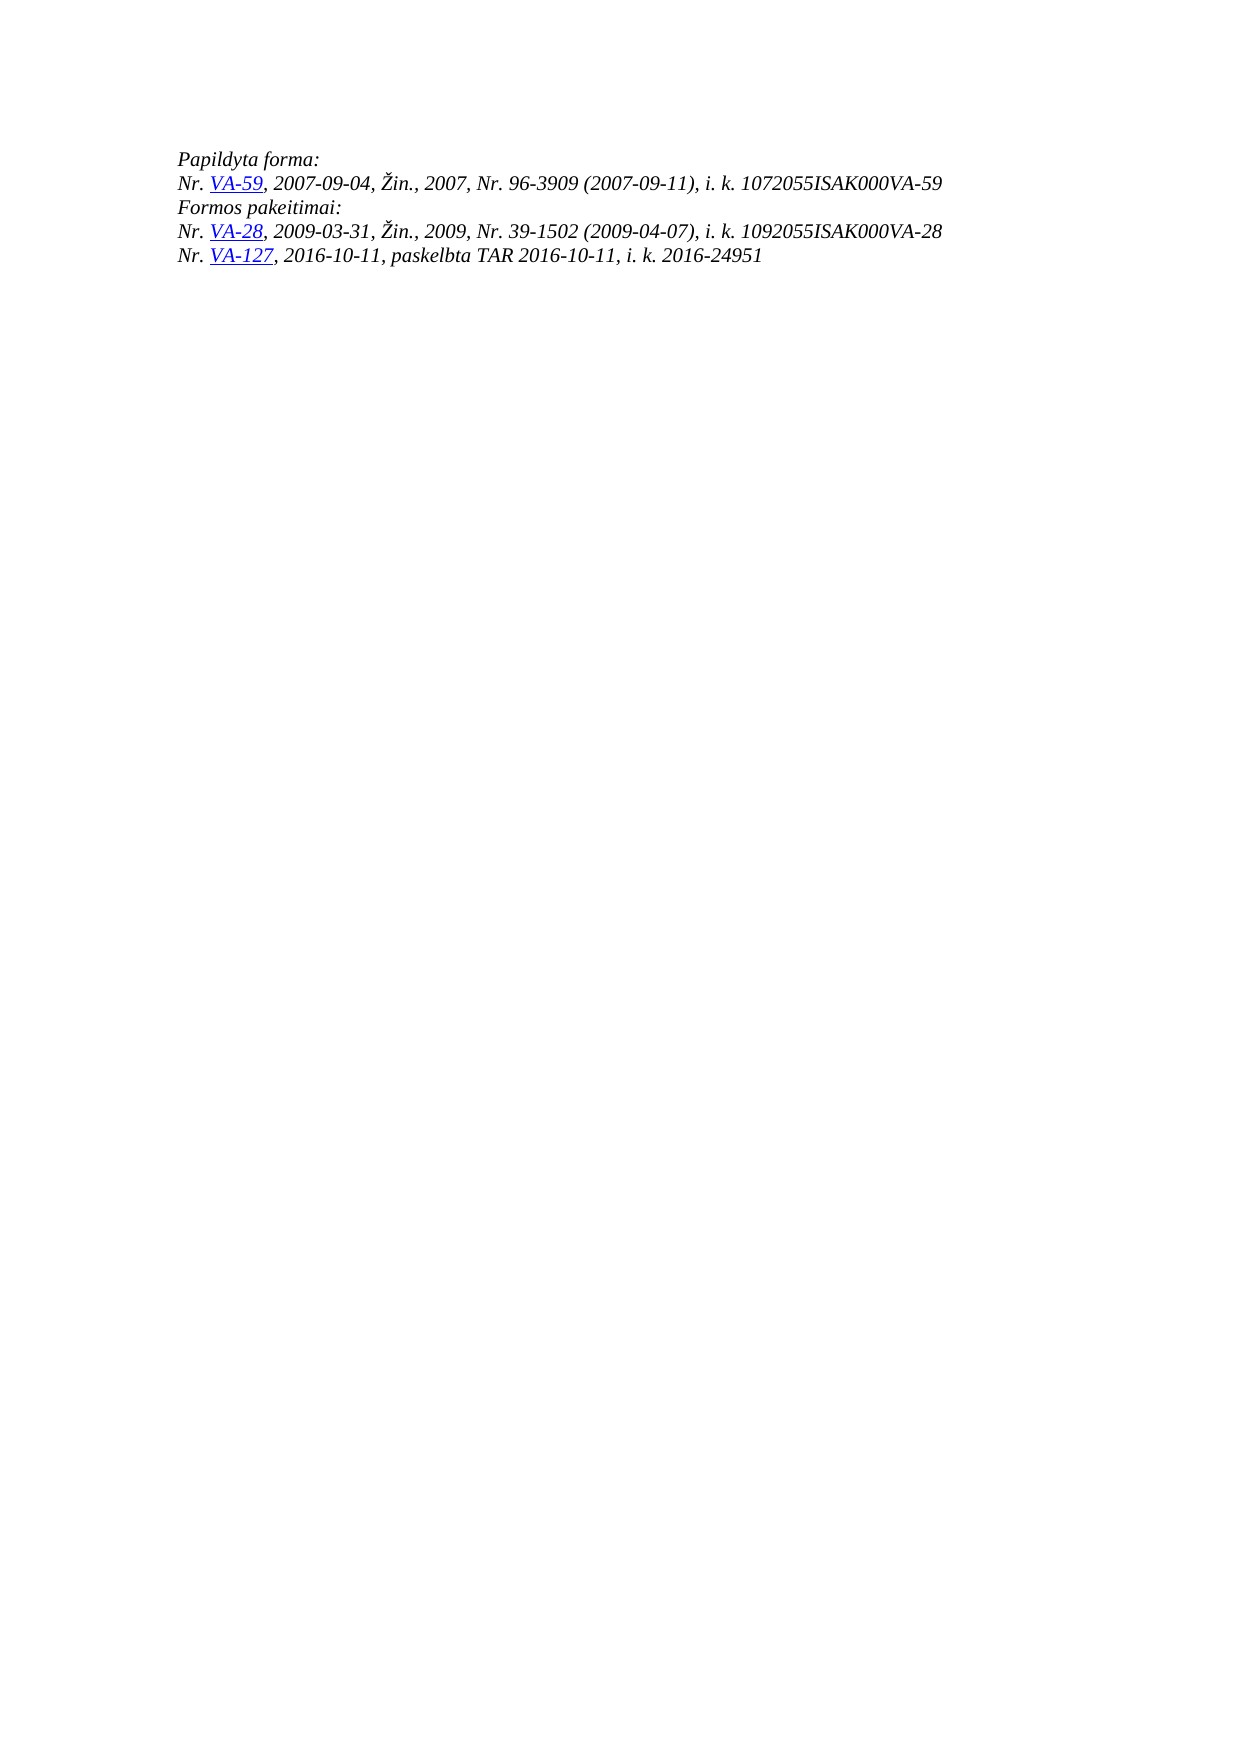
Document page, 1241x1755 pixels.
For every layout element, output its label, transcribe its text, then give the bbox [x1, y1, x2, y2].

text Nr. VA-127, 2016-10-11, paskelbta TAR 2016-10-11, i. k. 2016-24951 [177, 243, 1181, 267]
text Papildyta forma: [177, 147, 1181, 171]
text Nr. VA-59, 2007-09-04, Žin., 2007, Nr. 96-3909 (2007-09-11), i. k. 1072055ISAK000VA-59 [177, 171, 1181, 195]
text Nr. VA-28, 2009-03-31, Žin., 2009, Nr. 39-1502 (2009-04-07), i. k. 1092055ISAK000VA-28 [177, 219, 1181, 243]
text Formos pakeitimai: [177, 195, 1181, 219]
